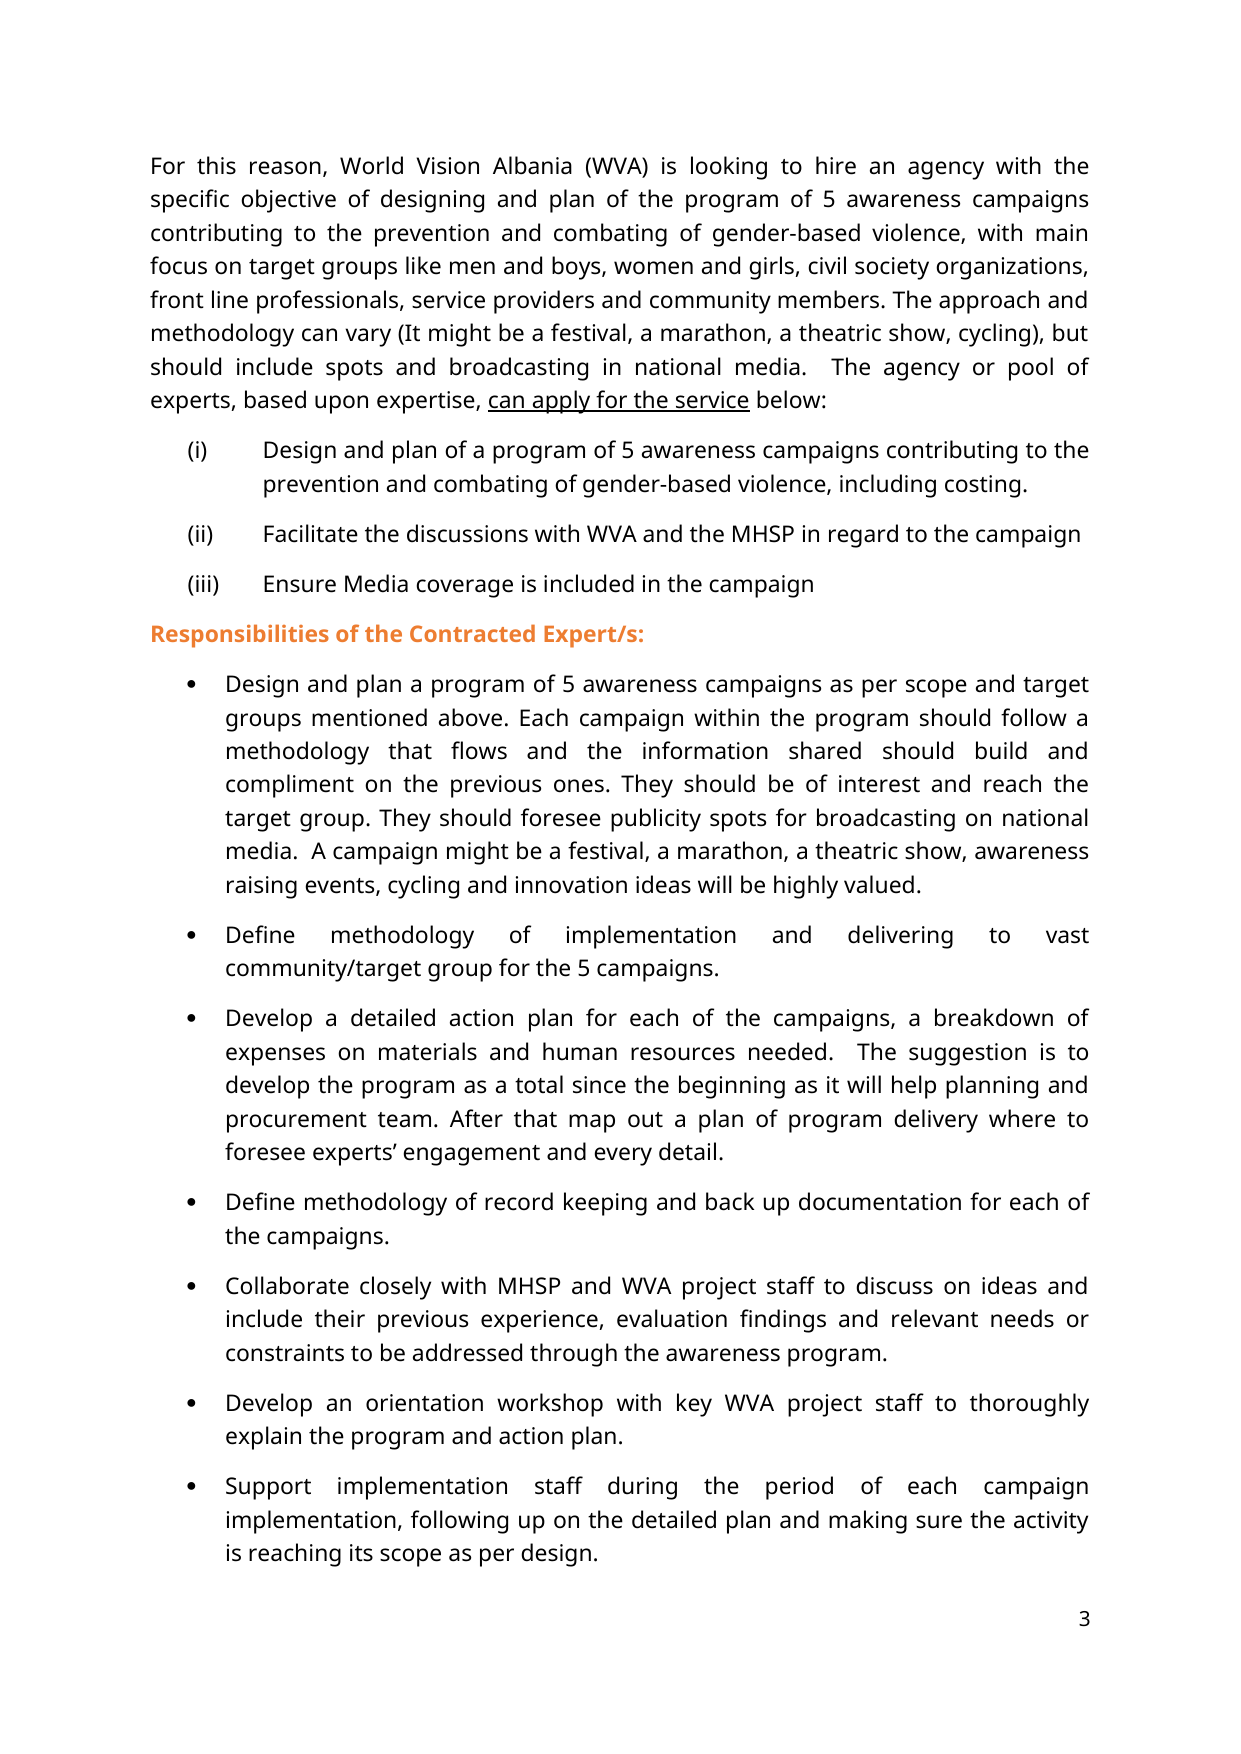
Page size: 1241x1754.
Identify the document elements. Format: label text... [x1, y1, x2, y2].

list Design and plan of a program of 5 awareness campaigns contributing to the prevention and combating of gender-based violence, including costing. [187, 434, 1090, 499]
list Define methodology of implementation and delivering to vast community/target group for the 5 campaigns. [187, 919, 1090, 983]
list Develop an orientation workshop with key WVA project staff to thoroughly explain the program and action plan. [187, 1387, 1090, 1451]
list Define methodology of record keeping and back up documentation for each of the campaigns. [187, 1186, 1090, 1251]
list Support implementation staff during the period of each campaign implementation, following up on the detailed plan and making sure the activity is reaching its scope as per design. [187, 1470, 1090, 1568]
text Responsibilities of the Contracted Expert/s: [150, 618, 1090, 649]
list Ensure Media coverage is included in the campaign [187, 568, 1090, 599]
text For this reason, World Vision Albania (WVA) is looking to hire an agency with the specific objective of designing and plan of the program of 5 awareness campaigns contributing to the prevention and combating of gender-based violence, with main focus on target groups like men and boys, women and girls, civil society organizations, front line professionals, service providers and community members. The approach and methodology can vary (It might be a festival, a marathon, a theatric show, cycling), but should include spots and broadcasting in national media. The agency or pool of experts, based upon expertise, can apply for the service below: [150, 150, 1090, 415]
list Facilitate the discussions with WVA and the MHSP in regard to the campaign [187, 518, 1090, 549]
list Collaborate closely with MHSP and WVA project staff to discuss on ideas and include their previous experience, evaluation findings and relevant needs or constraints to be addressed through the awareness program. [187, 1270, 1090, 1368]
list Develop a detailed action plan for each of the campaigns, a breakdown of expenses on materials and human resources needed. The suggestion is to develop the program as a total since the beginning as it will help planning and procurement team. After that map out a plan of program delivery where to foresee experts’ engagement and every detail. [187, 1002, 1090, 1167]
list Design and plan a program of 5 awareness campaigns as per scope and target groups mentioned above. Each campaign within the program should follow a methodology that flows and the information shared should build and compliment on the previous ones. They should be of interest and reach the target group. They should foresee publicity spots for broadcasting on national media. A campaign might be a festival, a marathon, a theatric show, awareness raising events, cycling and innovation ideas will be highly valued. [187, 668, 1090, 900]
